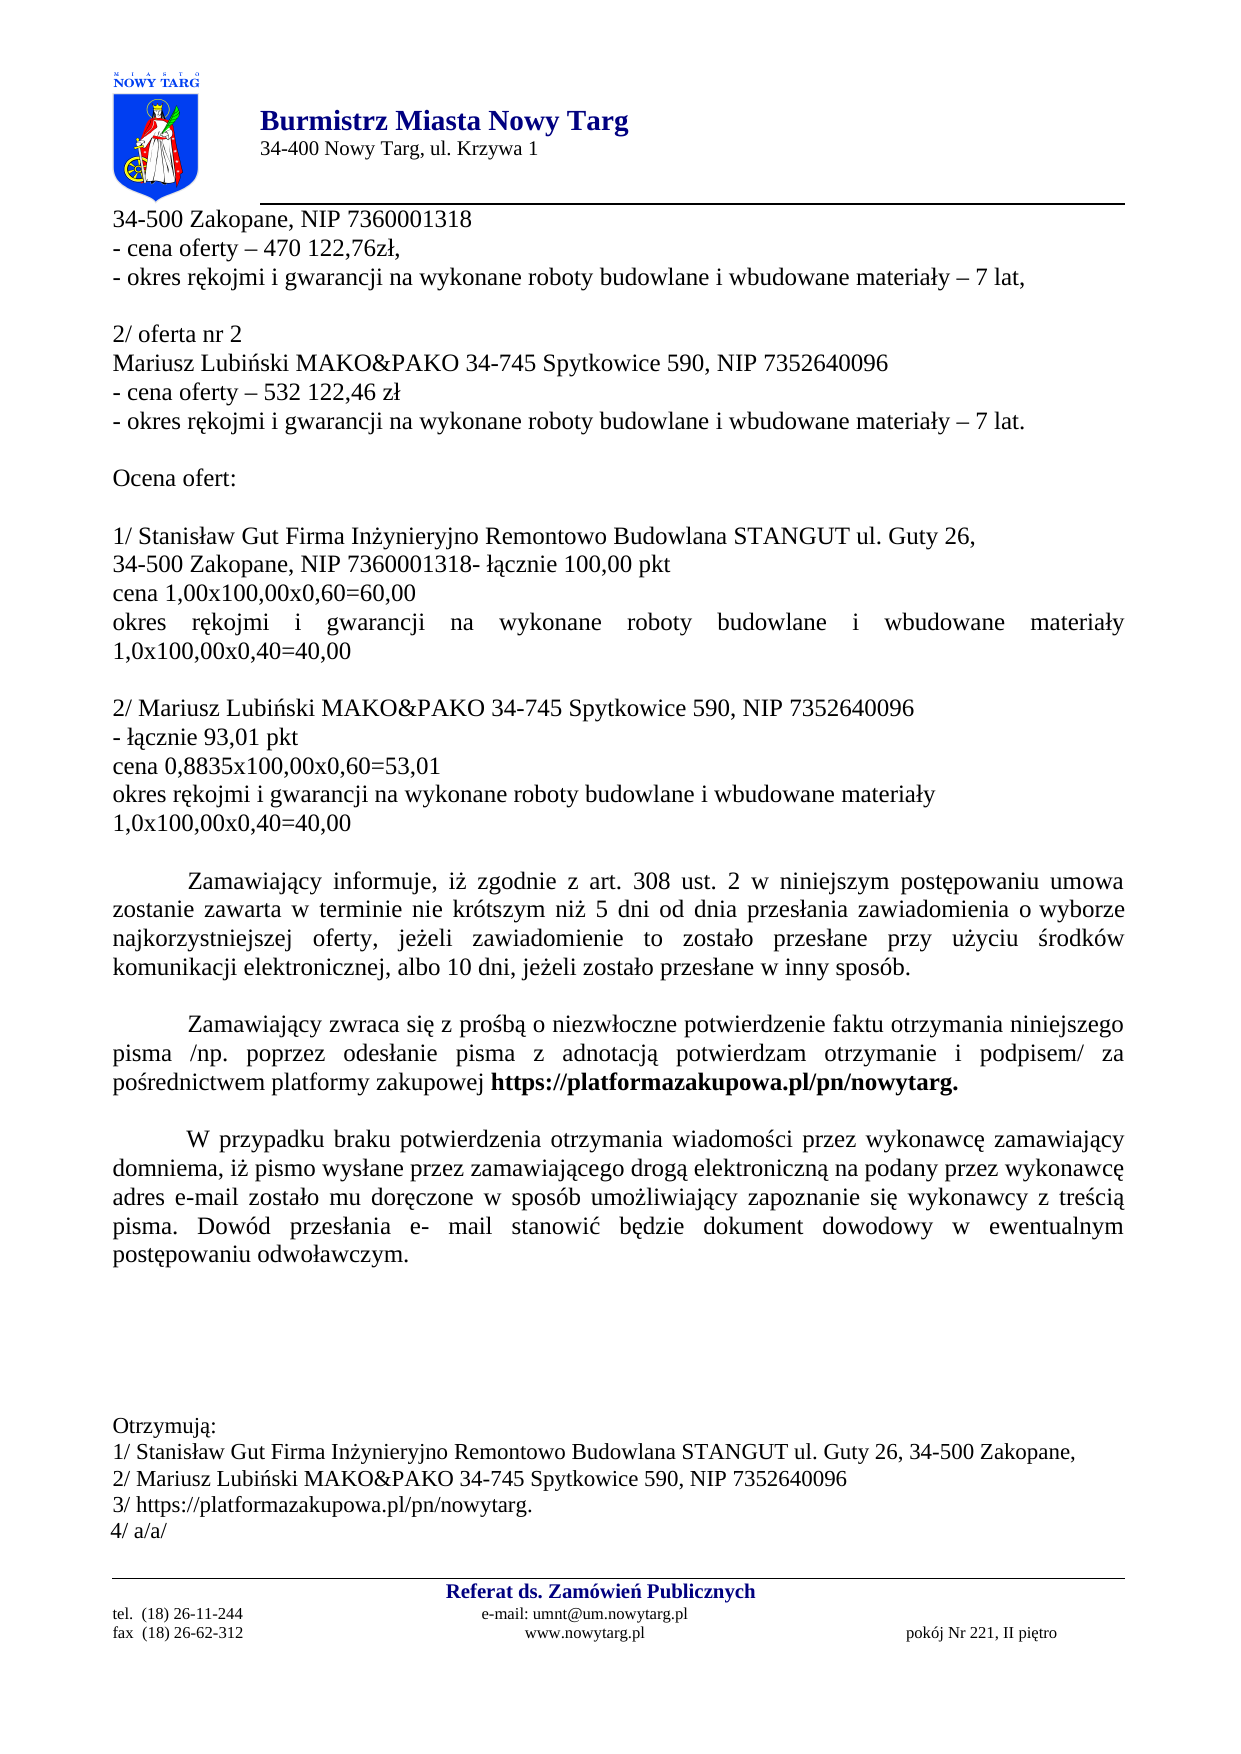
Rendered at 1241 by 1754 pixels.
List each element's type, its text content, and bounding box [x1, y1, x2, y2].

text - cena oferty – 470 122,76zł, [112, 233, 1125, 262]
text Ocena ofert: [112, 463, 1125, 492]
text 2/ Mariusz Lubiński MAKO&PAKO 34-745 Spytkowice 590, NIP 7352640096 [112, 1465, 1125, 1491]
text Zamawiający zwraca się z prośbą o niezwłoczne potwierdzenie faktu otrzymania niniejszego pisma /np. poprzez odesłanie pisma z adnotacją potwierdzam otrzymanie i podpisem/ za pośrednictwem platformy zakupowej https://platformazakupowa.pl/pn/nowytarg. [112, 1009, 1125, 1096]
text 1/ Stanisław Gut Firma Inżynieryjno Remontowo Budowlana STANGUT ul. Guty 26, 34-500 Zakopane, [112, 1438, 1125, 1465]
text okres rękojmi i gwarancji na wykonane roboty budowlane i wbudowane materiały [112, 779, 1125, 808]
text okres rękojmi i gwarancji na wykonane roboty budowlane i wbudowane materiały 1,0x100,00x0,40=40,00 [112, 607, 1125, 664]
text cena 0,8835x100,00x0,60=53,01 [112, 751, 1125, 779]
text 1/ Stanisław Gut Firma Inżynieryjno Remontowo Budowlana STANGUT ul. Guty 26, [112, 521, 1125, 549]
text Otrzymują: [112, 1412, 1125, 1438]
text cena 1,00x100,00x0,60=60,00 [112, 578, 1125, 607]
text - okres rękojmi i gwarancji na wykonane roboty budowlane i wbudowane materiały – 7 lat. [112, 406, 1125, 434]
text Mariusz Lubiński MAKO&PAKO 34-745 Spytkowice 590, NIP 7352640096 [112, 348, 1125, 377]
text 34-500 Zakopane, NIP 7360001318 [112, 204, 1125, 233]
text 2/ oferta nr 2 [112, 319, 1125, 348]
text - okres rękojmi i gwarancji na wykonane roboty budowlane i wbudowane materiały – 7 lat, [112, 262, 1125, 291]
text 1,0x100,00x0,40=40,00 [112, 808, 1125, 837]
text - cena oferty – 532 122,46 zł [112, 377, 1125, 406]
text 34-500 Zakopane, NIP 7360001318- łącznie 100,00 pkt [112, 549, 1125, 578]
text 3/ https://platformazakupowa.pl/pn/nowytarg. [112, 1491, 1125, 1517]
text W przypadku braku potwierdzenia otrzymania wiadomości przez wykonawcę zamawiający domniema, iż pismo wysłane przez zamawiającego drogą elektroniczną na podany przez wykonawcę adres e-mail zostało mu doręczone w sposób umożliwiający zapoznanie się wykonawcy z treścią pisma. Dowód przesłania e- mail stanowić będzie dokument dowodowy w ewentualnym postępowaniu odwoławczym. [112, 1124, 1125, 1268]
text 2/ Mariusz Lubiński MAKO&PAKO 34-745 Spytkowice 590, NIP 7352640096 [112, 693, 1125, 722]
text Zamawiający informuje, iż zgodnie z art. 308 ust. 2 w niniejszym postępowaniu umowa zostanie zawarta w terminie nie krótszym niż 5 dni od dnia przesłania zawiadomienia o wyborze najkorzystniejszej oferty, jeżeli zawiadomienie to zostało przesłane przy użyciu środków komunikacji elektronicznej, albo 10 dni, jeżeli zostało przesłane w inny sposób. [112, 866, 1125, 981]
text - łącznie 93,01 pkt [112, 722, 1125, 751]
text 4/ a/a/ [110, 1517, 1125, 1544]
